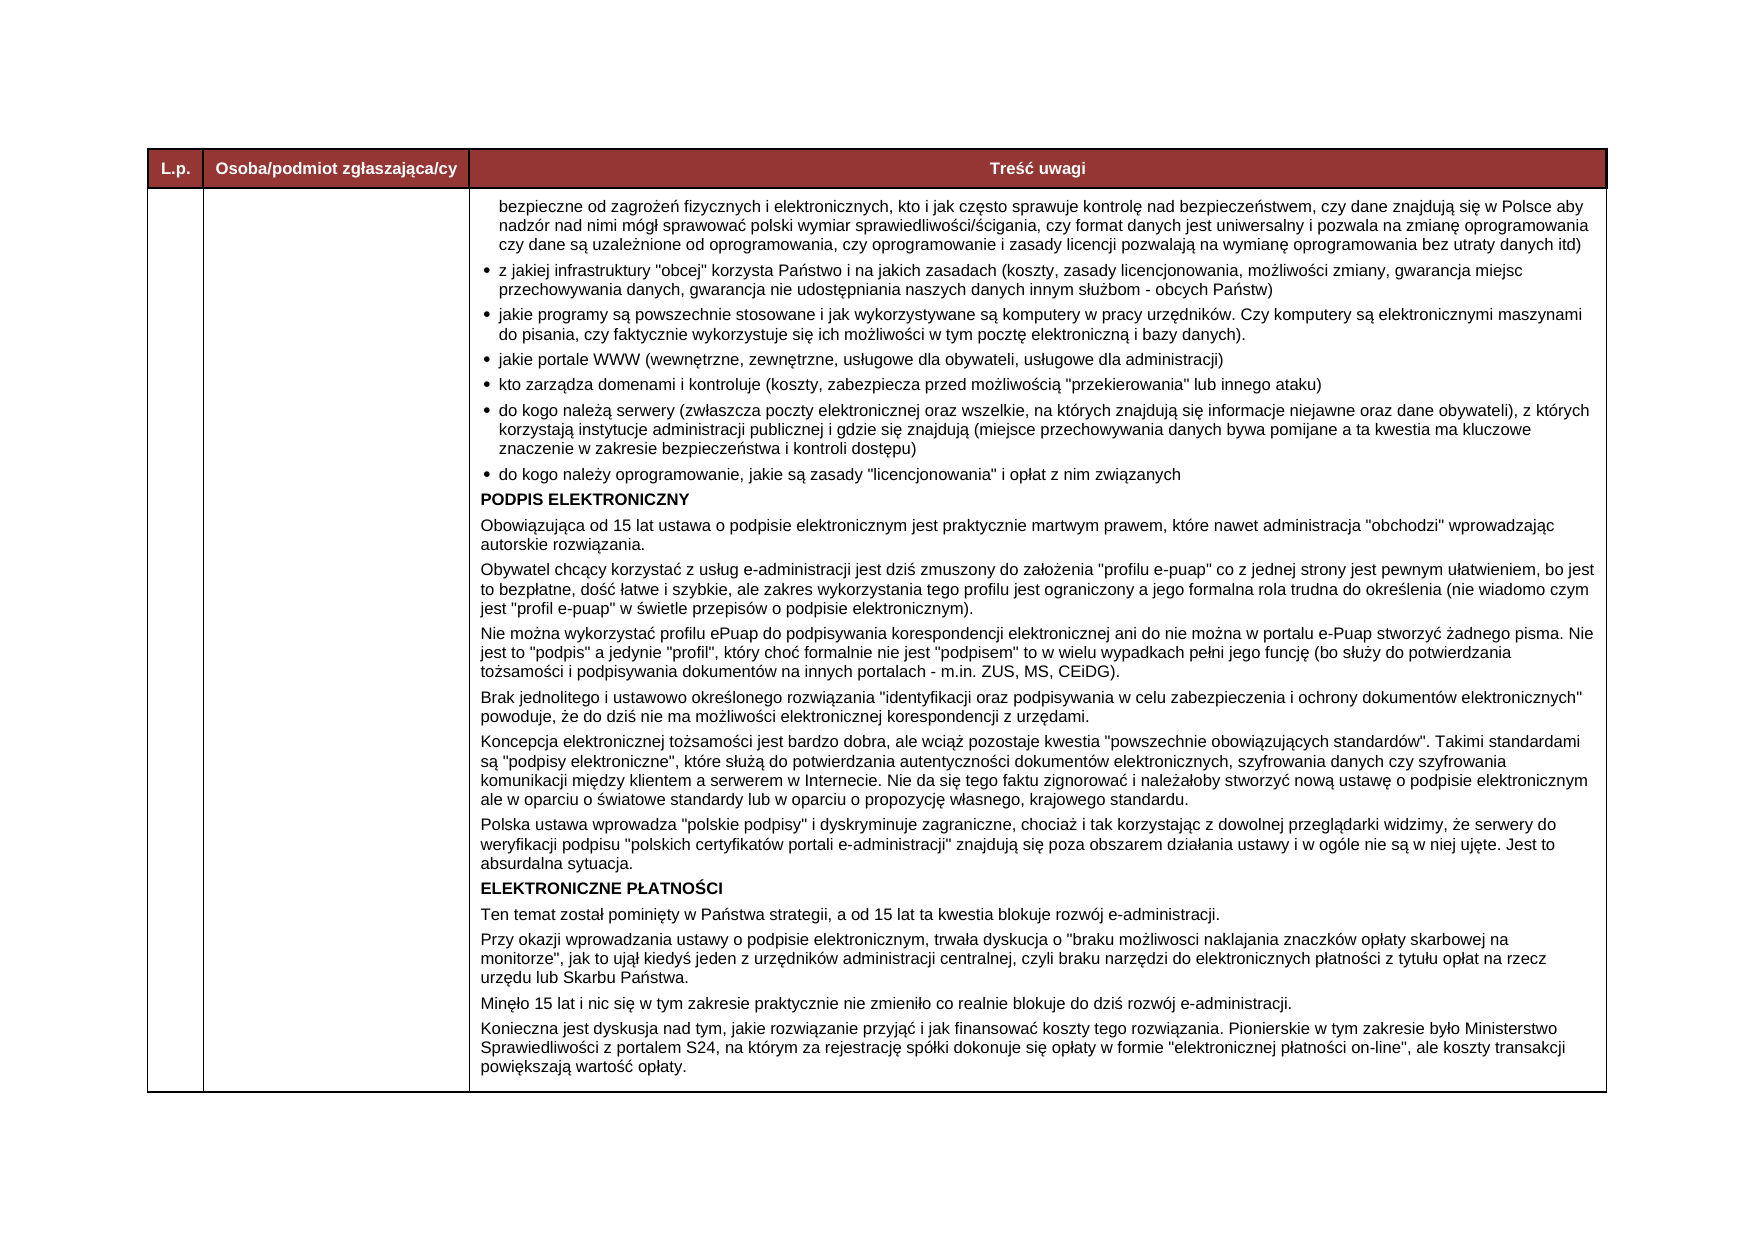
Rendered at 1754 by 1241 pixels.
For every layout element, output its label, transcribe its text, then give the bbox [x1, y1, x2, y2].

table_cell [148, 189, 203, 1091]
table_cell Cieszy mnie, że w końcu powstaje kompleksowa strategia cyfryzacji Państwa, na którą tak długo czekaliśmy. Cieszy mnie, że projekt jest tak fachowy i kompleksowy. Założenia, z którymi zapoznałem się na Państwa stronie są po prostu doskonałe i rewolucyjne. Są jednak „tylko”, albo „aż” realizacją wielu postulatów pojawiających się od lat, ale nie wszystkich. Żałuję, że wcześniej nie dowiedziałem się o Państwa konsultacjach i nie zdążyłem przygotować lepszego opracowania, które uzupełniło by Państwa strategię, ale jako społecznik i pro-państwowiec, służę swoją osobą na każdym etapie Państwa pracy. Jako wykładowca zajmujący się od ponad 15 lat tematyką cyfryzacji i społeczeństwa informacyjnego, członek organizacji społecznych działających na rzecz rozwoju społeczeństwa obywatelskiego i przedsiębiorca praktycznie korzystający z wielu rozwiązań "e-administracji" pragnę podzielić się swoimi teoretycznymi przemyśleniami i praktycznymi obserwacjami, które mogą być pomocne w projektowaniu długofalowej strategii ale również do poprawy istniejących rozwiązań. Popieram Państwa strategię, a szczególnie koncepcję "OKREŚLENIE ETAPU WYJŚCIOWEGO". Osobiście zdefiniowałbym ten etap bardziej szczegółowo w związku z kwestią konieczności analizy "umów licencyjnych" oprogramowania oraz w związku z koniecznością fizycznego określenia miejsca przechowywania danych, co ma kluczowe znaczenie dla bezpieczeństwa. Z mojej wiedzy wynika, że często dane naszej e-administracji lub silniki oprogramowania są przechowywane poza granicami Polski. Zwiększył bym również nacisk na określenie realnych potrzeb, co znajduje wyraz w Państwa strategii, ale nie jest na to położony odpowiedni nacisk. Postuluję: określenie procedur, które obywatel i przedsiębiorca wykonuje w ramach kontaktów z Państwem a nie tylko administracją (centralną i samorządową). Uważam, że szczególny nacisk należy położyć na usprawnienie wymiaru sprawiedliwości, od którego zależy sprawność funkcjonowania Państwa (proponuję dyskusję nad nowymi sposobami komunikacji sąd-obywatel w tym szczególnie zmianą nieefektywnego systemu "papierowych akt sprawy", rozpoczynając od modernizacji sposobu gromadzenia dokumentacji już na poziomie prokuratury i policji, wprowadzenie obowiązkowych elektronicznych adresów poczty dla pełnomocników procesowych i firm oraz fakultatywnych dla obywateli do doręczeń i korespondencji, fakultatywne powiadamianie na zgłoszony numer telefonu komórkowego itp.) określenie tego co z tych procedur obecnie jest wykonywane w ramach e-administracji we wszystkich instytucjach i urzędach oraz czy w efektywny sposób (wiele spraw można załatwić tylko pozornie elektronicznie bo i tak konieczna jest wizyta w urzędzie oraz towarzyszy im papierowa korespondencja, co przedłuża ich załatwianie), przeprowadzenie konsultacji nie tylko z obywatelami, ale również z przedstawicielami wszystkich instytucji, określenie prawa własności poszczególnych elementów infrastruktury z której korzysta administracja, zasad licencjonowania oprogramowania, wieku sprzętu (dla określenia planu modernizacji), miejsca położenia serwerów itd. Określenie stanu "końcówek" będących w dyspozycji administracji i analiza potrzeb użytkowników w administracji (w celu potencjalnej optymalizacji sprzętu - przesunięcie do innego wykorzystania tego czym już dysponuje Państwo a co jest wykorzystywane w mało efektywny sposób). określenie czy można zmienić/ujednolicić oprogramowanie lub chociaż wprowadzić "zasady dobrej praktyki" przy wyborze nowego sprzętu i oprogramowania - zmiana podejścia - ustawowe określenie legalności oprogramowania "open source" w celu oszczędności, ale i zwiększenia bezpieczeństwa (otwarty kod, bez ukrytych "tylnych drzwi"), czy Państwo posiada potencjał do tworzenia własnego oprogramowania w obszarach, w których wykorzystanie zewnętrznych firm może stanowić zagrożenie dla bezpieczeństwa Kraju i co trzeba zrobić aby stworzyć własny, "Państwowy" ośrodek zajmujący się kompleksową obsługą projektów e-administracji (od etapu analizy potrzeb przez analizę dostępnych rozwiązań po nadzór nad zleceniami dla podwykonawców w ramach tworzenia rozwiązań kupowanych nie na zasadzie "licencji" ale "własności" i wyłączności) jakie bazy danych funkcjonują obecnie w Polsce i jak sprawujemy nad nimi nadzór (m.in. czy serwery z danymi i serwery z oprogramowaniem są bezpieczne od zagrożeń fizycznych i elektronicznych, kto i jak często sprawuje kontrolę nad bezpieczeństwem, czy dane znajdują się w Polsce aby nadzór nad nimi mógł sprawować polski wymiar sprawiedliwości/ścigania, czy format danych jest uniwersalny i pozwala na zmianę oprogramowania czy dane są uzależnione od oprogramowania, czy oprogramowanie i zasady licencji pozwalają na wymianę oprogramowania bez utraty danych itd) z jakiej infrastruktury "obcej" korzysta Państwo i na jakich zasadach (koszty, zasady licencjonowania, możliwości zmiany, gwarancja miejsc przechowywania danych, gwarancja nie udostępniania naszych danych innym służbom - obcych Państw) jakie programy są powszechnie stosowane i jak wykorzystywane są komputery w pracy urzędników. Czy komputery są elektronicznymi maszynami do pisania, czy faktycznie wykorzystuje się ich możliwości w tym pocztę elektroniczną i bazy danych). jakie portale WWW (wewnętrzne, zewnętrzne, usługowe dla obywateli, usługowe dla administracji) kto zarządza domenami i kontroluje (koszty, zabezpiecza przed możliwością "przekierowania" lub innego ataku) do kogo należą serwery (zwłaszcza poczty elektronicznej oraz wszelkie, na których znajdują się informacje niejawne oraz dane obywateli), z których korzystają instytucje administracji publicznej i gdzie się znajdują (miejsce przechowywania danych bywa pomijane a ta kwestia ma kluczowe znaczenie w zakresie bezpieczeństwa i kontroli dostępu) do kogo należy oprogramowanie, jakie są zasady "licencjonowania" i opłat z nim związanych PODPIS ELEKTRONICZNY Obowiązująca od 15 lat ustawa o podpisie elektronicznym jest praktycznie martwym prawem, które nawet administracja "obchodzi" wprowadzając autorskie rozwiązania. Obywatel chcący korzystać z usług e-administracji jest dziś zmuszony do założenia "profilu e-puap" co z jednej strony jest pewnym ułatwieniem, bo jest to bezpłatne, dość łatwe i szybkie, ale zakres wykorzystania tego profilu jest ograniczony a jego formalna rola trudna do określenia (nie wiadomo czym jest "profil e-puap" w świetle przepisów o podpisie elektronicznym). Nie można wykorzystać profilu ePuap do podpisywania korespondencji elektronicznej ani do nie można w portalu e-Puap stworzyć żadnego pisma. Nie jest to "podpis" a jedynie "profil", który choć formalnie nie jest "podpisem" to w wielu wypadkach pełni jego funcję (bo służy do potwierdzania tożsamości i podpisywania dokumentów na innych portalach - m.in. ZUS, MS, CEiDG). Brak jednolitego i ustawowo określonego rozwiązania "identyfikacji oraz podpisywania w celu zabezpieczenia i ochrony dokumentów elektronicznych" powoduje, że do dziś nie ma możliwości elektronicznej korespondencji z urzędami. Koncepcja elektronicznej tożsamości jest bardzo dobra, ale wciąż pozostaje kwestia "powszechnie obowiązujących standardów". Takimi standardami są "podpisy elektroniczne", które służą do potwierdzania autentyczności dokumentów elektronicznych, szyfrowania danych czy szyfrowania komunikacji między klientem a serwerem w Internecie. Nie da się tego faktu zignorować i należałoby stworzyć nową ustawę o podpisie elektronicznym ale w oparciu o światowe standardy lub w oparciu o propozycję własnego, krajowego standardu. Polska ustawa wprowadza "polskie podpisy" i dyskryminuje zagraniczne, chociaż i tak korzystając z dowolnej przeglądarki widzimy, że serwery do weryfikacji podpisu "polskich certyfikatów portali e-administracji" znajdują się poza obszarem działania ustawy i w ogóle nie są w niej ujęte. Jest to absurdalna sytuacja. ELEKTRONICZNE PŁATNOŚCI Ten temat został pominięty w Państwa strategii, a od 15 lat ta kwestia blokuje rozwój e-administracji. Przy okazji wprowadzania ustawy o podpisie elektronicznym, trwała dyskucja o "braku możliwosci naklajania znaczków opłaty skarbowej na monitorze", jak to ujął kiedyś jeden z urzędników administracji centralnej, czyli braku narzędzi do elektronicznych płatności z tytułu opłat na rzecz urzędu lub Skarbu Państwa. Minęło 15 lat i nic się w tym zakresie praktycznie nie zmieniło co realnie blokuje do dziś rozwój e-administracji. Konieczna jest dyskusja nad tym, jakie rozwiązanie przyjąć i jak finansować koszty tego rozwiązania. Pionierskie w tym zakresie było Ministerstwo Sprawiedliwości z portalem S24, na którym za rejestrację spółki dokonuje się opłaty w formie "elektronicznej płatności on-line", ale koszty transakcji powiększają wartość opłaty. Wiele rozwiązań, które są powszechnie dostępne w Polsce i są finansowane w 100% z budżetu Państwa, na świecie stanowi dla Państwa dodatkowe źródło dochodu, jak np. odpłatne udostępnianie danych z rejestrów przedsiębiorców (obecnie tą niszę wykorzystują prywatne firmy a ciężar utrzymania systemu ponosi Państwo). ELEKTRONICZNE DOKUMENTY I DANE - WERYFIKACJA PLIKÓW I DANYCH Obecnie można składać w urzędzie xero dowolnego dokumentu, ale nie można wysłać emailem ani dostarczyć na płycie danych w formie elektronicznej lub w formie skanu elektronicznego. W wielu przypadkach dokument wydrukowany ze strony internetowej np. "odpis KRS" nie jest wciąż dla wielu urzędów dokumentem wiążącym. Urzędy nie korzystają z tego co jest udostępnione w wersji elektronicznej i domagają się od obywatela np. tego aby składać do akt wydruk z CEiDG lub KRS, chociaż urzędnik może sam potwierdzić informacje w rządowych rejestrach. Wciąż dominuje "papierowa dokumentacja". Należałoby jak najszybciej odejść od prymatu papierowej dokumentacji na rzecz dokumentacji elektronicznej. W tym celu, po raz kolejny, niezbędna będzie naprawa systemu "elektronicznych podpisów/certyfikatów", które będą służyły do zabezpieczania dokumentów oraz podpisywania ich. Poza brakiem narzędzi do podpisywania i zabezpieczania danych przed zmianą, nie ma określonych ustawowo standardów plików, którymi może posługiwać się administracja publiczna oraz obywatel w kontakcie z administracją. Należałoby określić listę akceptowalnych formatów (z podziałem dla poszczególnych rodzajów dokumentacji, zaczynając od skanu/zdjęcia cyfrowego, przez dane projektowe - mapki i wykresy a na plikach zawierających bazy danych kończąc). Formaty powinny być uniwersalne, powszechnie stosowane i umożliwiać podpisanie elektroniczne pliku. E-MAIL Rola korespondencji elektronicznej powinna być w końcu zrównana z korespondencją papierową. Nie da się tego zrobić bez uregulowania kwestii potwierdzania autentyczności, czyli podpisu elektronicznego, ale można zacząć zmiany "od góry", czyli w urzędach od zastąpienia wysyłki korespondencji papierowej na korespondencję elektroniczną. Wiele urzędowych formularzy, które wypełnia obywatel i przedsiębiorca, już zawiera rubryki "numer telefonu" oraz "adres email", jednak jeśli telefon jest wykorzystywany coraz częściej do kontaktu (chociaż to mniej formalna forma niż e-mail) to email praktycznie w ogóle nie jest wykorzystywany w kontaktach urząd-obywatel. Urzędy powinny wysyłać korespondencję w wersji elektronicznej do interesantów (obecnie niesłusznie nazywanych „klientami”), chociaż na początku zaczynając od tych, którzy wyrażają taką chęć. Dotyczy to wszystkich organów Państwa. Skoro możliwe było zmuszenie wszystkich podmiotów gospodarczych zatrudniających pracowników do prowadzenia elektronicznej wymiany dokumentów z ZUS, oraz zmusza się kolejne grupy podatników do elektronicznego składania deklaracji podatkowych, to co stoi na przeszkodzie aby urząd mógł wysyłać pisma na adres elektroniczny podatnika, jeśli taki on posiada? Dziś, pomimo, że np. można zadeklarować chęć korespondencji z Urzędem Skarbowym za pośrednictwem poczty elektronicznej, przez podanie na formularzu NIP-8 adresu e-mail, to urzędy nie korzystają z tego adresu i wysyłają korespondencję w formie tradycyjnej. TOŻSAMOŚĆ WIZUALNA E-ADMINISTRACJI W natłoku informacji płynących z Internetu trudno rozpoznać, które strony WWW i portale należą do instytucji "publicznych/państwowych", a które je jedynie naśladują. W oparciu o dobre praktyki i ze względu na bezpieczeństwo obywateli należy oprzeć się na znanych wszystkim ludziom standardach - godle narodowym i barwach narodowych. Koncepcję tą nazywam "e-godło" i uważam, że jest pilna potrzeba działania w tym zakresie. W związku z tym należy opracować elektroniczne standardy polskiego godła narodowego (w oparciu o obowiązujący wzorzec określony w ustawie) i zapisać te standardy, jako prawnie chronione w ustawie o godle i barwach. Godło powinno być przystosowane do wykorzystania w wersji kolorowej oraz monochromatycznej. Obecnie jest tak wykorzystywane, ale praktycznie bezprawnie, na zasadzie "praktyki", co jest sprzeczne z zasadą, że urzędy mogą działać jedynie "w granicach prawa". Należałoby także jasno określić, gdzie i w jakiej formie to "oficjalne e-godło" może być wykorzystane w odróżnieniu od jego "nieformalnych" wersji. Obecnie różne firmy wykorzystują elementy tożsamości wizualnej urzędów lub Państwa i umieszczają różnego rodzaju "bannery" wykorzystując grafikę ze stron organów państwowych, przez co mogą wprowadzić w błąd co do podmiotu, który prowadzi dany serwis lub portal. Ta kwestia powinna zostać uregulowana. Elementy godła nie powinny znajdować się w komercyjnych stronach. Obecnie nie ma jednej wersji godła ani nie ma wersji elektronicznej (w tym wektorowej). Obowiązuje wiele wersji oraz wersje wykorzystywane przez firmy komercyjne, których "godło" czasem bardziej przypomina godło Państwowe niż te, które widzimy na stronach www ministerstw i urzędów. Godło, obok adresu opartego na standardzie *.gov.pl powinno odróżniać strony instytucji Państwa od wszystkich innych. Obywatel powinien mieć 100% pewność już po wizualnym zapoznaniu się z podstawowymi elementami "tożsamości wizualnej" strony, że wchodzi na stronę bezpieczną i prowadzoną przez instytucję publiczną. To jest warunkiem wzrostu zaufania obywateli do e-administracji i wzrostu jej roli. Oczywiście w przypadku serwisów internetowych, na których można podawać informacje,które mają być przesłane za pośrednictwem sieci, należałoby kontynuować dobrą praktykę stosowania szyfrowania danych. Warto tu również zauważyć pewną rozbieżność pomiędzy praktyką (protokół SSL oparty na certyfikatach) a ustawą "o podpisie elektronicznym". Należy zaakceptować powszechnie obowiązujące światowe standardy i wpisać to do ustawy lub zaproponować inny standard - oparty o polskie autorskie rozwiązania i infrastrukturę. W tym zakresie po raz kolejny urzędy działają wbrew obowiązującemu prawu, ale w zgodzie ze zdrowym rozsądkiem i powszechnie obowiązującą praktyką. E-administracja jest szczególnie ważna dla osób niepełnosprawnych, gdyż pozwala im w pełni korzystać z Państwa, pomimo fizycznych ograniczeń. Dlatego należy pamiętać o dostępności tych rozwiązań oraz szczególnej konsultacji z tymi środowiskami podczas tworzenia: przystosowanie do różnych przeglądarek, ale w oparciu o wolne standardy (a nie komercyjne), przystosowanie do przeglądania na tabletach i smartfonach (unikanie różnych "wtyczek" po stronie użytkownika), przystosowanie stron dla osób niepełnosprawnych - słabo widzących i niewidomych. CIĄGŁA ZMIANA I DOSKONALENIE, ROZWÓJ POLSKICH FIRM Raz przyjęte rozwiązanie informatyczne może stać się nieaktualne w krótkim czasie. Ważne jest jednak, aby dane, które będą gromadzone i przetwarzane można było wykorzystać w kolejnych projektach. Jest to szczególnie ważne w projektach e-administracji, których wdrożenia planuje się na lata i zanim osiągną pełnię funkcjonalności może być konieczne ich przebudowywanie. Dlatego należałoby przyjąć podstawowe założenie, że każdy projekt musi dawać możliwość wprowadzania poprawek, rozwoju oraz wymiany danych. Dlatego należałoby zapisać w strategii zasady, w oparciu o które będą tworzone bazy oraz programy i języki programowania, aby dać możliwość przygotowania się i rozwoju firm, które w kolejnych latach będą tworzyły w oparciu o te założenia konkretne rozwiązania. Należałoby dać również prymat dla firm krajowych, bez dyskryminacji innych podmiotów z UE, ale krajowych, jako zapewniających poufność technologii i danych. Oczywiście istnieją "gotowe rozwiązania", ale ich zapisy licencyjne są zwykle sprzeczne z interesem Polski. Jak pokazują liczne przykłady technologii w stylu "czarne pudełko" w Ministerstwie Finansów, do którego nie posiadamy ani kodu ani prawa wprowadzania zmian, to jest bardzo dobre rozwiązanie na "dziś", ale bardzo kosztownym i nieopłacalne już "jutro". Dlatego koszty nowych technologii powinny uwzględniać nie tylko koszt zakupu i wdrożenia, ale również i przede wszystkim koszt wprowadzania zmian i późniejszej obsługi z zachowaniem pełnej konkurencyjności - bez związywania się tylko z 1 producentem, który dostarczył rozwiązanie. Dlatego ważne jest dawanie prymatu rozwiązaniom opartym na "otwartych technologiach", które mogą być rozwijane przez różne podmioty i to na każdym etapie. STRATEGIA MIEJSCA Ważne jest, aby kluczowe dla Państwa dane oraz oprogramowanie znajdowały się w tym Państwie. Umożliwia to sprawowanie realnego nadzoru ze strony polskich służb oraz uniemożliwia legalną ingerencję obcych służb w te dane. Konieczne jest zapisanie tego elementu "miejsca" w strategii, co pozwoli na rozwój rynku "serwerowni i centrów danych", wymusi wzrost inwestycji, przyczyni się do wzrostu innowacyjności oraz wzrostu wydajności pracy. Inwestycje tego typu powinny być podzielone na te "prowadzone przez Państwo" oraz zlecone prywatnym podmiotom. Informacje, jako kluczowe dla bezpieczeństwa Państwa, tak samo, jak produkcja pieniądza czy dokumentów tożsamości, jednak powinna być zarezerwowana dla podmiotów w 100% kontrolowanych przez Państwo. Należałoby zadbać o stworzenie baz, które zapewniły by bezpieczeństwo danych również w czasie sytuacji nadzwyczajnych, takich, jak konflikt międzynarodowy, wzrost promieniowania (kosmicznego lub radiacji w związku z awariami elektrowni lub wybuchem termonuklearnym). Należałoby ocenić, które elementy infrastruktury, kluczowe dla bezpieczeństwa Państwa, a sprzedane przy okazji prywatyzacji firm telekomunikacyjnych powinny być odkupione lub odbudowane. W związku z niepewną sytuacją międzynarodową oraz odmiennymi regulacjami w różnych krajach, niewskazane jest aby kluczowe dla bezpieczeństwa dane były z jednej strony "teoretycznie bezpiecznie" przechowywane w Polsce na polskich serwerach, a z drugiej strony były "kopiowane" lub przetwarzane na serwerach zagranicznych, nawet jeśli będzie się to działo w krajach, które są partnerami Polski. SUBIEKTYWNA OCENA OBECNYCH ROZWIĄZAŃ I PROPOZYCJE ZMIAN: Komunikacja emailowa z urzędami - brakuje tej możliwości i wskazane byłoby w pierwszej kolejności wprowadzenie tej formy przez ustawowe zrównanie jej z formą papierową. e-PUAP Jest to dobre rozwiązanie, ale jedynie, jako forma "darmowego podpisu elektronicznego", który umożliwia identyfikację w innych portalach i ułomne "podpisywanie". W pozostałym zakresie jest to rozwiązanie "martwe". Jest bardzo mały zakres spraw, które realnie można załatwić elektronicznie i mała liczba urzędów w ramach tego projektu. Niestety niewiele urzędów korzysta z tej platformy. Teoretycznie można by za jej pośrednictwem wiele, ale praktycznie w niewielu miejscach w Polsce. CEiDG Przykład bardzo dobrego wykorzystania e-administracji dla ułatwienia prowadzenia działalności gospodarczej. Wachlarz możliwości i łatwość obsługi, potencjalny wzór. REGON Duża baza danych, łącząca podmioty z CEiDG oraz KRS. Brak możliwości elektronicznego składania wniosków i sprawozdań. ZUS Duży zasób danych w różnych bazach i portalach, ale mało intuicyjne w użytkowaniu i rozbite na wiele nie powiązanych ze sobą "portali" plus odrębne oprogramowanie do składania deklaracji, bez możliwości składania deklaracji on-line. Brak możliwości sprawdzenia czy podmiot jest płatnikiem ZUS oraz czy nie zalega z płatnościami (jako element sprawdzania wiarygodności podmiotów gospodarczych). US Brak możliwości sprawdzenia czynnego płatnika VAT. Brak możliwości weryfikacji on-line czy płatnik nie zalega z zapłatą podatków. Formularze uwzględniają adresy email, ale urzędy nie korzystają z nich, mimo wyrażenia woli przez podatnika. W związku z projektami ukrócenia wyłudzeń VAT wskazywany jest projekt "elektronicznego rejestru faktur",który umożliwiłby przy stosunkowo niewielkim nakładzie zlikwidować nadużycia w tym podatku, co może przynieść według wyliczeń ekspertów MF ponad 50 miliardów złotych. EMS.MS.GOV.PL Duży rejestr podmiotów dostępny bezpłatnie i powszechnie. Doskonały pomysł pozwolił jednak tylko na częściową rezygnację z papierowych "wypisów z KRS". Najnowsza forma e-administracji w MS czyli S24 - rejestracja spółki przez Internet w 24 godziny. Mimo, że portal do rejestracji Spółek powstał stosunkowo niedawno to jest najmniej intuicyjny w obsłudze i obsługiwany w nielicznych przeglądarkach. Można zarejestrować teoretycznie w 24 godziny spółkę, podpisując umowę spółki w sposób elektroniczny, ale dla tej samej spółki (oraz każdej innej) nie można złożyć elektronicznie sprawozdania ani żadnego innego dokumentu (sprawozdania rocznego, wniosków o zmianę danych). Dane są nadal gromadzone w formie „papierowej”. POLICJA / PROKURATURY / SĄDY W pracy tych organów komputery są nadal głównie maszynami do pisania. Dokumenty są pisane co prawda na komputerze, ale potem drukowane i tradycyjnie podpisywane i zachowane oraz obrabiane, jako "papierowy dokument". Policjant lub sędzia dokonuje identyfikacji obywatela, więc nie ma przyczyny, by nie wprowadzić możliwości złożenia elektronicznego poświadczenia dokumentu, skoro tożsamość jest poświadczona przez funkcjonariusza publicznego. Dziwne jest, że nie tworzy się elektronicznych baz nagrań zeznań. Dokumenty (elektroniczne teksty, ale również nagrania audio i video) przecież mogą być także podpisywane elektronicznie (czy przez złożenie takiego oświadczenia funkcjonariuszowi, który to potwierdzi w bazie danych czy przez przeniesienie na czytnik elektroniczny możliwości wykonania tradycyjnego podpisu), bez konieczności drukowania czy przepisywania danych. Dla każdego jasne jest, że dokumenty elektroniczne są tańsze bo przyspieszają obieg informacji oraz obróbkę (wyszukiwanie, archiwizowanie, przesyłanie). Dziwne jest więc, że w tak dużej instytucji, jak wymiar sprawiedliwości, nadal obowiązują tradycyjne "papierowe" rozwiązania. Pomiędzy poszczególnymi instytucjami nie ma formalnej możliwości komunikacji przy pomocy e-maili. Nie istnieje "elektroniczny obieg dokumentów", z drobnymi wyjątkami, które nie wpływają jednak na wzrost efektywności całego systemu. Jest wiele przykładów usprawnień funkcjonowania policji na świecie, które można wdrożyć w Polsce. Były próby prowadzone, ale bez powodzenia, ze względu na słabość wybieranych rozwiązań opartych jedynie na najniższej cenie. Tak, jak już jest prowadzona e-wokanda czy bazy orzeczeń i wyroków, wskazane byłoby przeprowadzenie archiwizacji elektronicznej akt spraw i stworzenie na wzór krajów rozwiniętych, wspólnej, elektronicznej bazy danych o osobach i sprawach (z uwzględnieniem potrzeby cyfrowej archiwizacji dowodów biologicznych, w tym bazy DNA). EKW - Elektroniczne księgi wieczyste Doskonały przykład dużej bazy danych z dość łatwą obsługą i szybkim działaniem, ale nie powiązanych z żadną inną bazą i bez innych funkcjonalności. [470, 189, 1606, 1091]
table_cell [204, 189, 469, 1091]
table_header Osoba/podmiot zgłaszająca/cy [204, 150, 468, 187]
table_header L.p. [149, 150, 202, 187]
table_header Treść uwagi [470, 150, 1605, 187]
